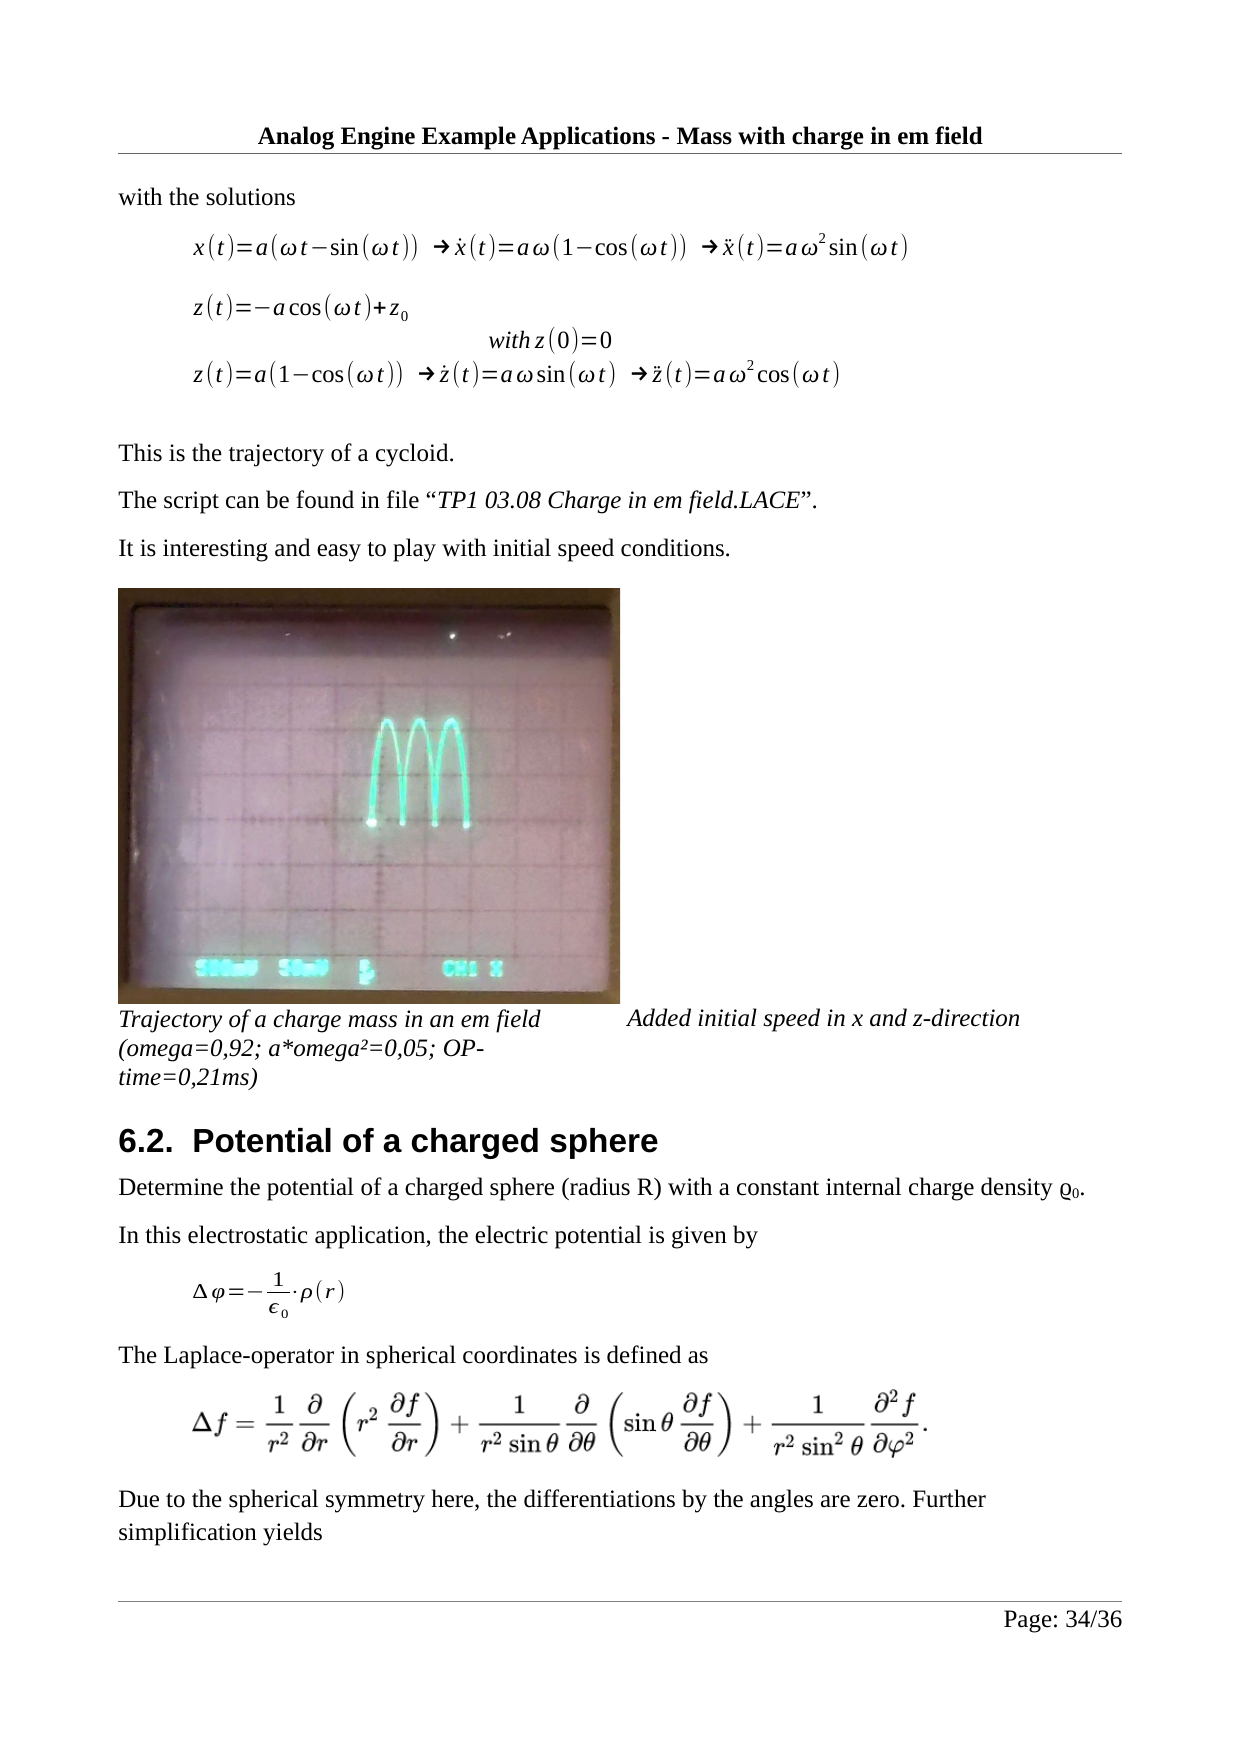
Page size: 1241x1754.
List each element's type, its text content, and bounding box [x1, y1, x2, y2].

text Due to the spherical symmetry here, the differentiations by the angles are zero. Further simplification yields [118, 1484, 1122, 1546]
picture [634, 587, 1114, 1003]
text This is the trajectory of a cycloid. [118, 438, 1122, 467]
text with the solutions [118, 182, 1122, 211]
text In this electrostatic application, the electric potential is given by [118, 1220, 1122, 1249]
subtitle Potential of a charged sphere [118, 1122, 1122, 1160]
text The script can be found in file “TP1 03.08 Charge in em field.LACE”. [118, 485, 1122, 514]
picture [192, 1387, 929, 1460]
picture [118, 588, 621, 1004]
text Determine the potential of a charged sphere (radius R) with a constant internal charge density ϱ0. [118, 1172, 1122, 1201]
text The Laplace-operator in spherical coordinates is defined as [118, 1340, 1122, 1368]
table_header [620, 581, 1122, 1101]
table_header [118, 1004, 620, 1101]
text It is interesting and easy to play with initial speed conditions. [118, 533, 1122, 562]
table_header [118, 581, 620, 588]
